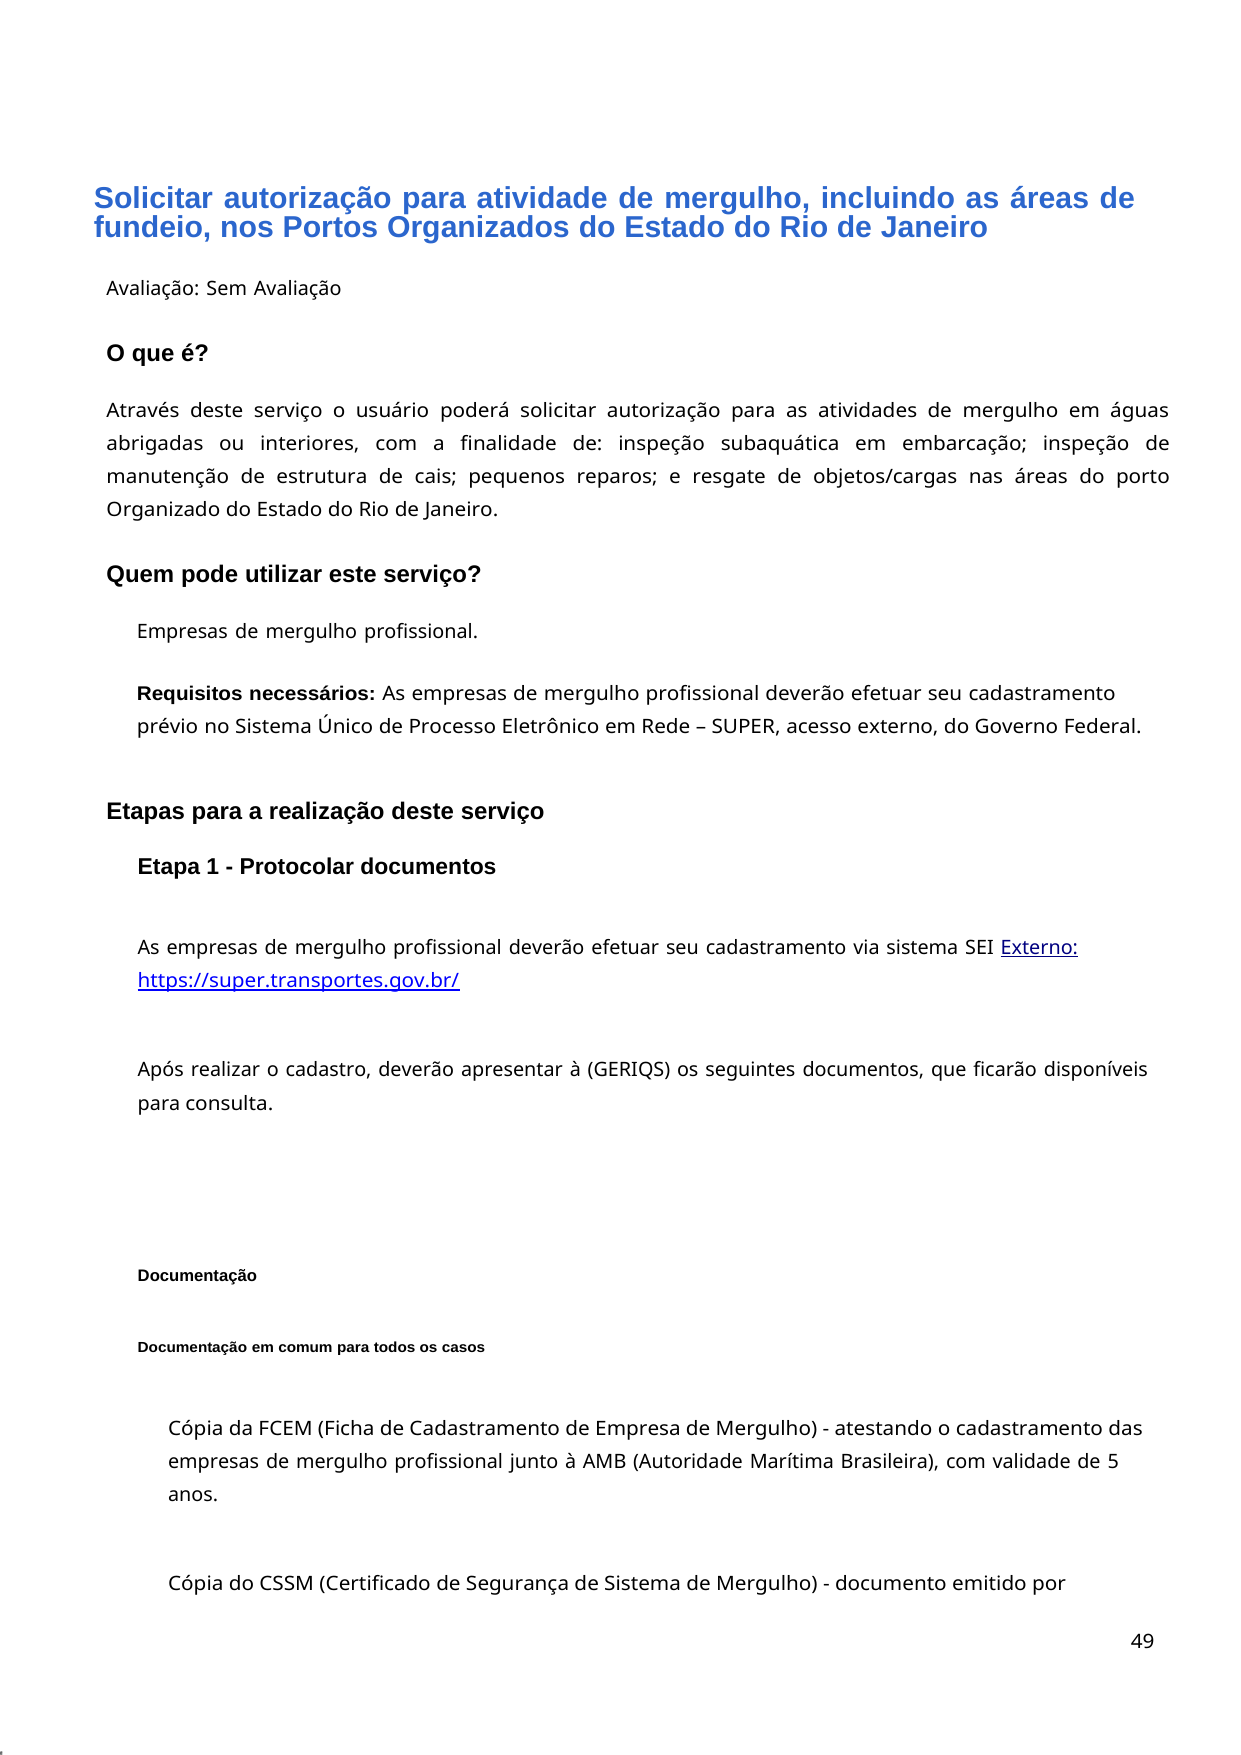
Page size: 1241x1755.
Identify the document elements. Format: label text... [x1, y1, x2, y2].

subtitle Quem pode utilizar este serviço? [106, 559, 1241, 587]
text As empresas de mergulho profissional deverão efetuar seu cadastramento via sistema SEI Externo: https://super.transportes.gov.br/ [137, 933, 1241, 993]
text Cópia da FCEM (Ficha de Cadastramento de Empresa de Mergulho) - atestando o cadastramento das empresas de mergulho profissional junto à AMB (Autoridade Marítima Brasileira), com validade de 5 anos. [168, 1414, 1170, 1507]
subtitle Etapas para a realização deste serviço [106, 797, 1241, 824]
text Documentação [137, 1266, 1241, 1285]
text Empresas de mergulho profissional. [137, 617, 1241, 644]
text Cópia do CSSM (Certificado de Segurança de Sistema de Mergulho) - documento emitido por [168, 1570, 1167, 1597]
text Através deste serviço o usuário poderá solicitar autorização para as atividades de mergulho em águas abrigadas ou interiores, com a finalidade de: inspeção subaquática em embarcação; inspeção de manutenção de estrutura de cais; pequenos reparos; e resgate de objetos/cargas nas áreas do porto Organizado do Estado do Rio de Janeiro. [106, 396, 1169, 522]
text Avaliação: Sem Avaliação [106, 274, 1241, 301]
text Após realizar o cadastro, deverão apresentar à (GERIQS) os seguintes documentos, que ficarão disponíveis para consulta. [137, 1056, 1170, 1116]
subtitle Solicitar autorização para atividade de mergulho, incluindo as áreas de fundeio, nos Portos Organizados do Estado do Rio de Janeiro [94, 185, 1136, 244]
text Requisitos necessários: As empresas de mergulho profissional deverão efetuar seu cadastramento prévio no Sistema Único de Processo Eletrônico em Rede – SUPER, acesso externo, do Governo Federal. [137, 679, 1170, 739]
subtitle O que é? [106, 339, 1241, 366]
text Documentação em comum para todos os casos [137, 1339, 1241, 1356]
subtitle Etapa 1 - Protocolar documentos [137, 853, 1241, 879]
